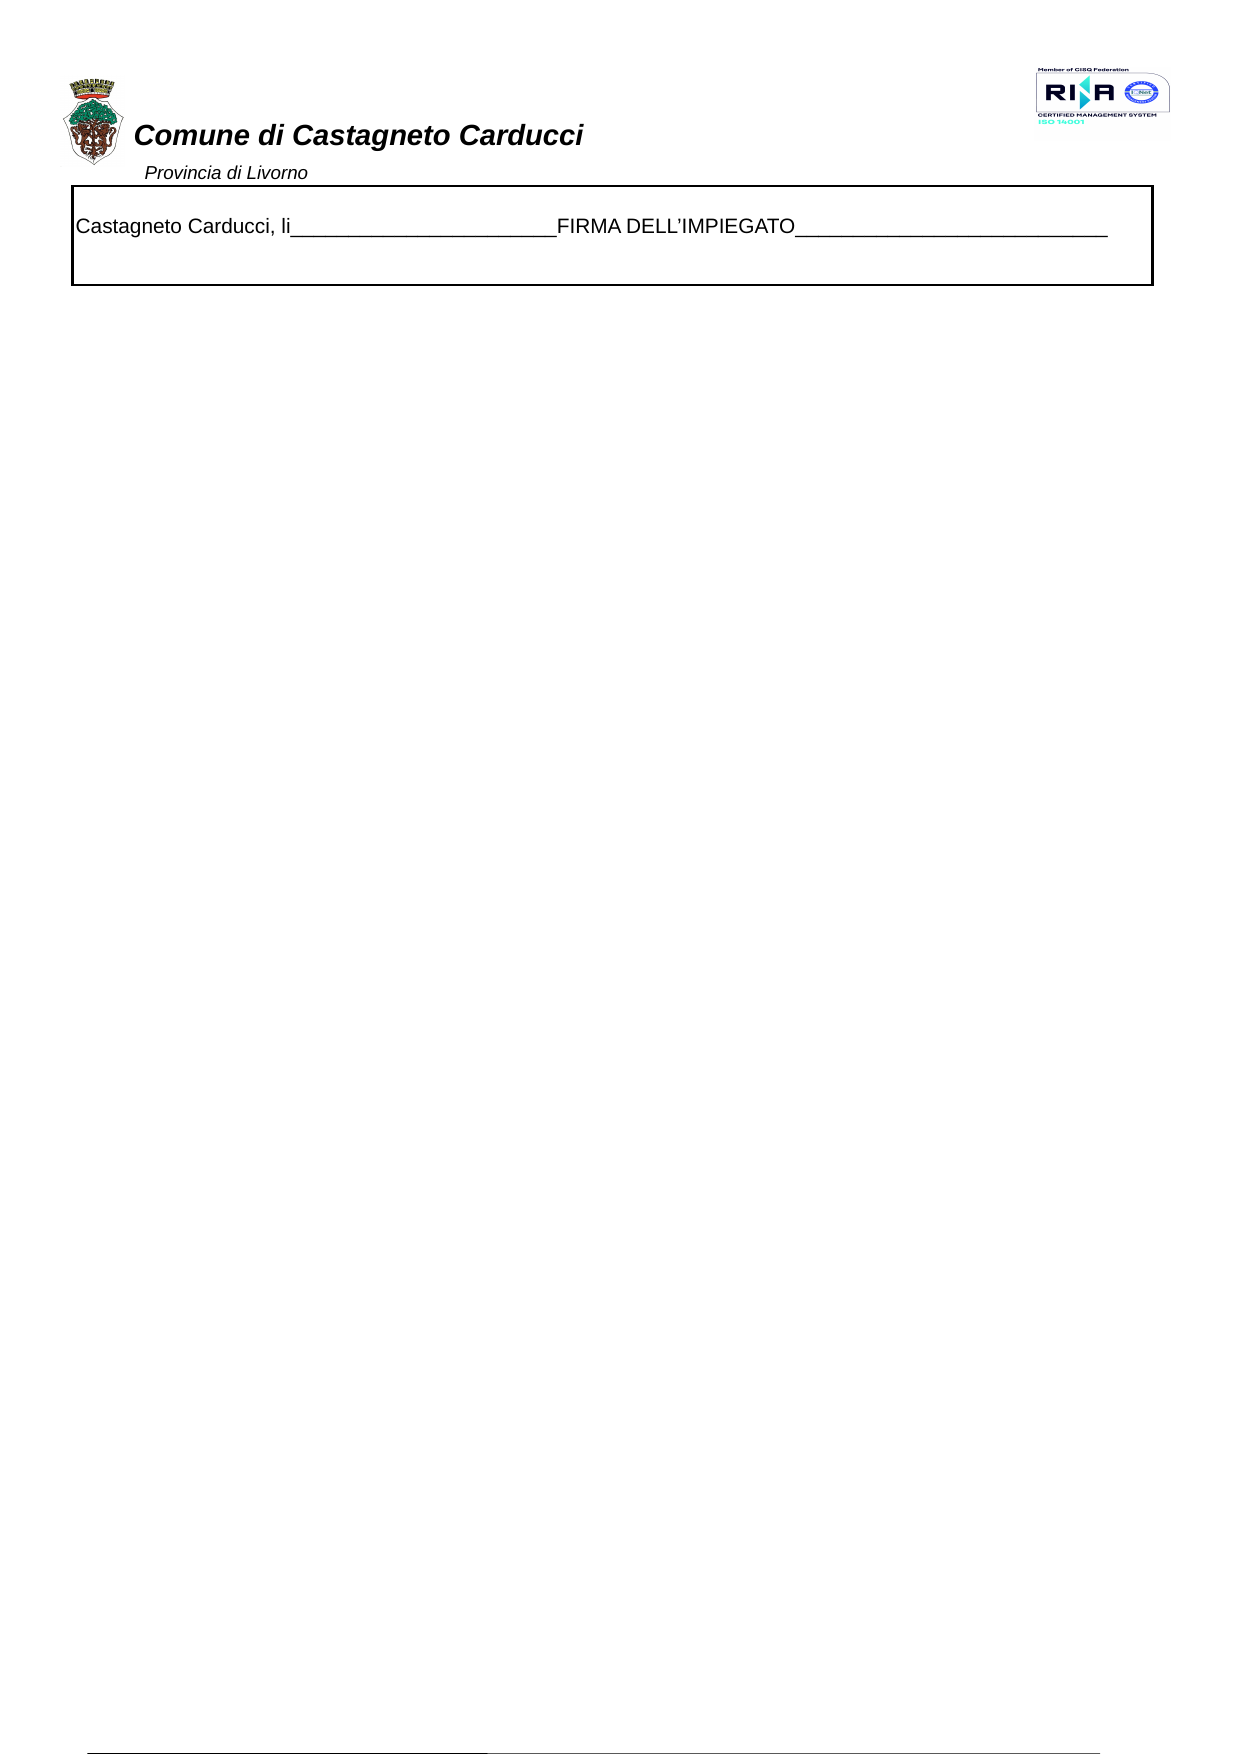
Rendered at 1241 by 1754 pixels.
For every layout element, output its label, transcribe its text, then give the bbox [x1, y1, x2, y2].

table_header Castagneto Carducci, li_______________________FIRMA DELL’IMPIEGATO___________________________ [74, 187, 1151, 284]
